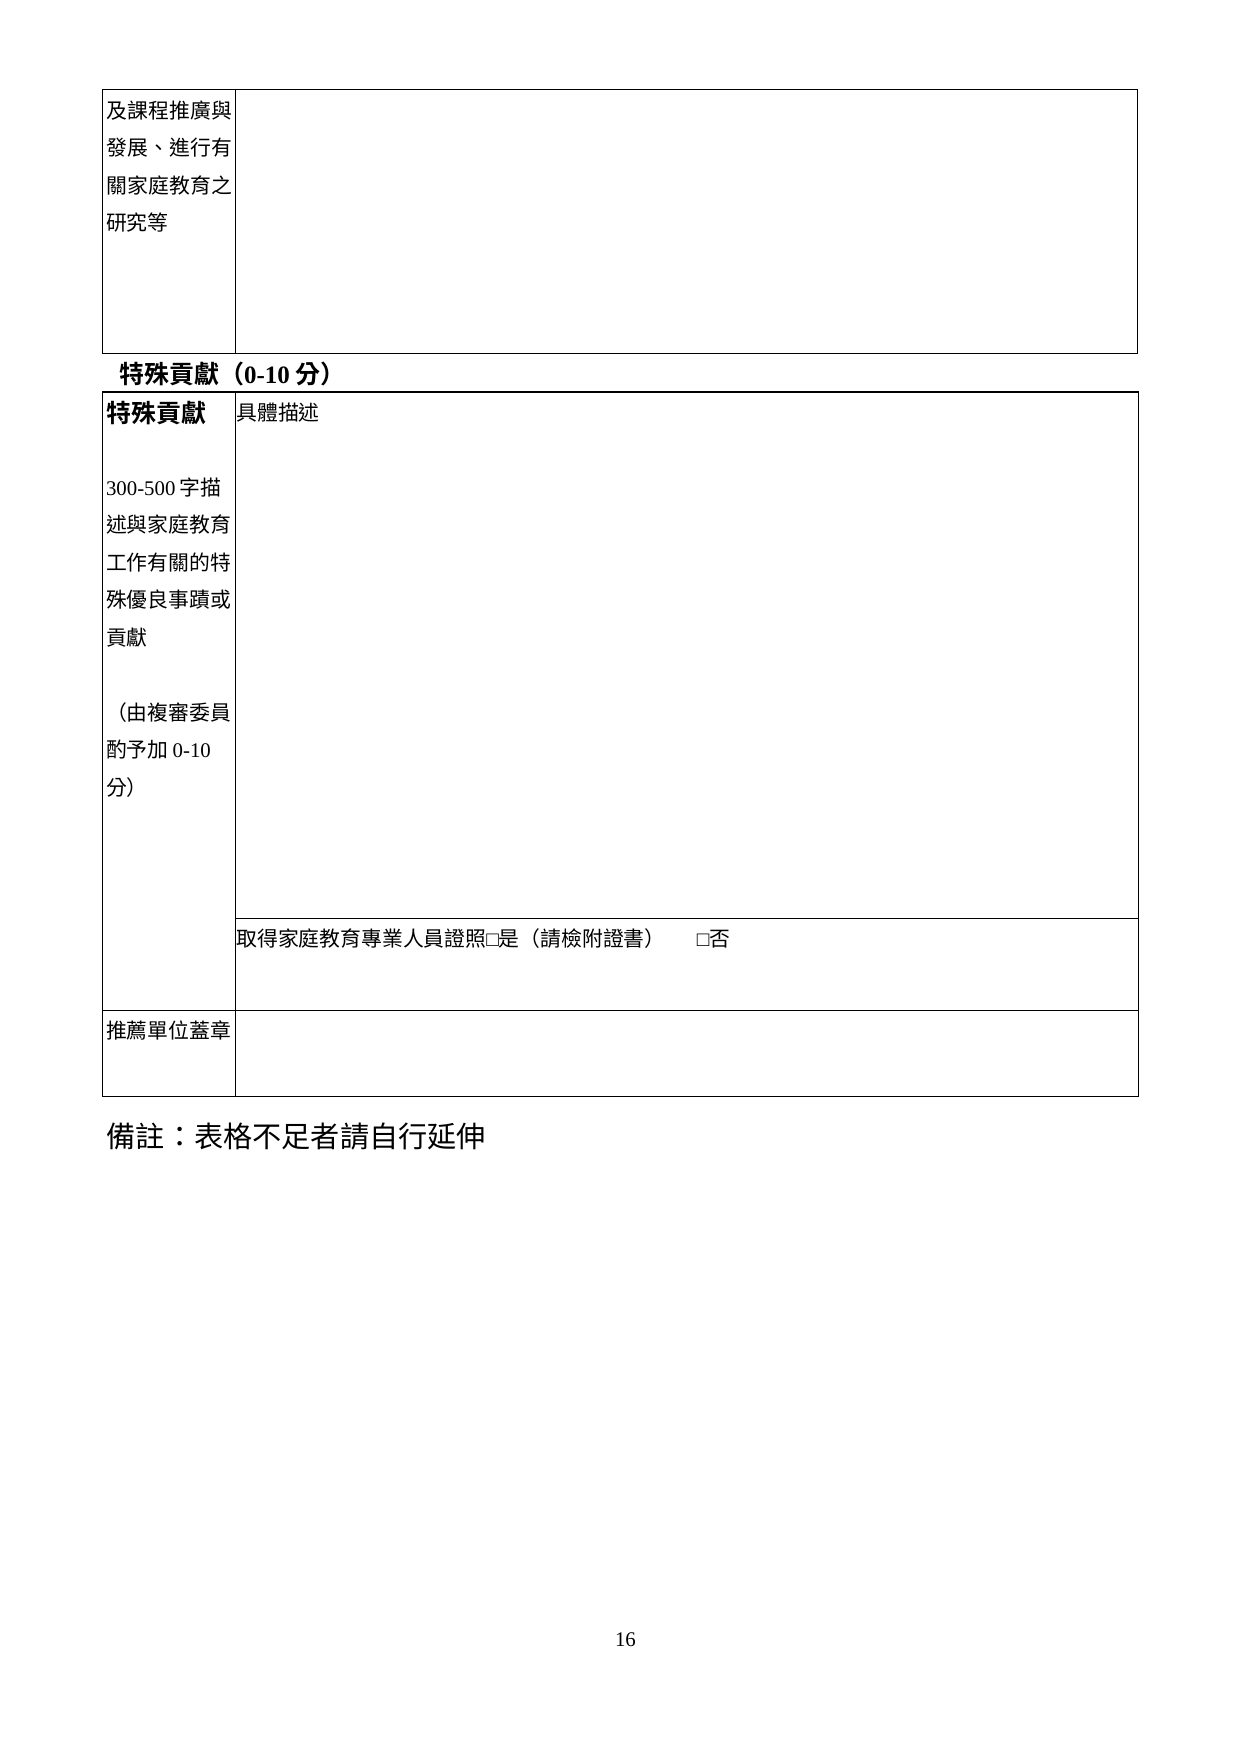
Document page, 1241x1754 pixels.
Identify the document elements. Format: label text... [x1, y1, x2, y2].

table_header [236, 90, 1137, 353]
table_cell 取得家庭教育專業人員證照□是（請檢附證書） □否 [236, 919, 1138, 1009]
table_header 及課程推廣與發展、進行有關家庭教育之研究等 [103, 90, 235, 353]
text 備註：表格不足者請自行延伸 [106, 1097, 1144, 1172]
table_cell [236, 1011, 1138, 1096]
text 特殊貢獻（0-10分） [106, 354, 1144, 391]
table_cell 推薦單位蓋章 [103, 1011, 235, 1096]
table_header 具體描述 [236, 393, 1138, 917]
table_header 特殊貢獻 300-500字描述與家庭教育工作有關的特殊優良事蹟或貢獻 （由複審委員酌予加0-10分） [103, 393, 235, 1009]
